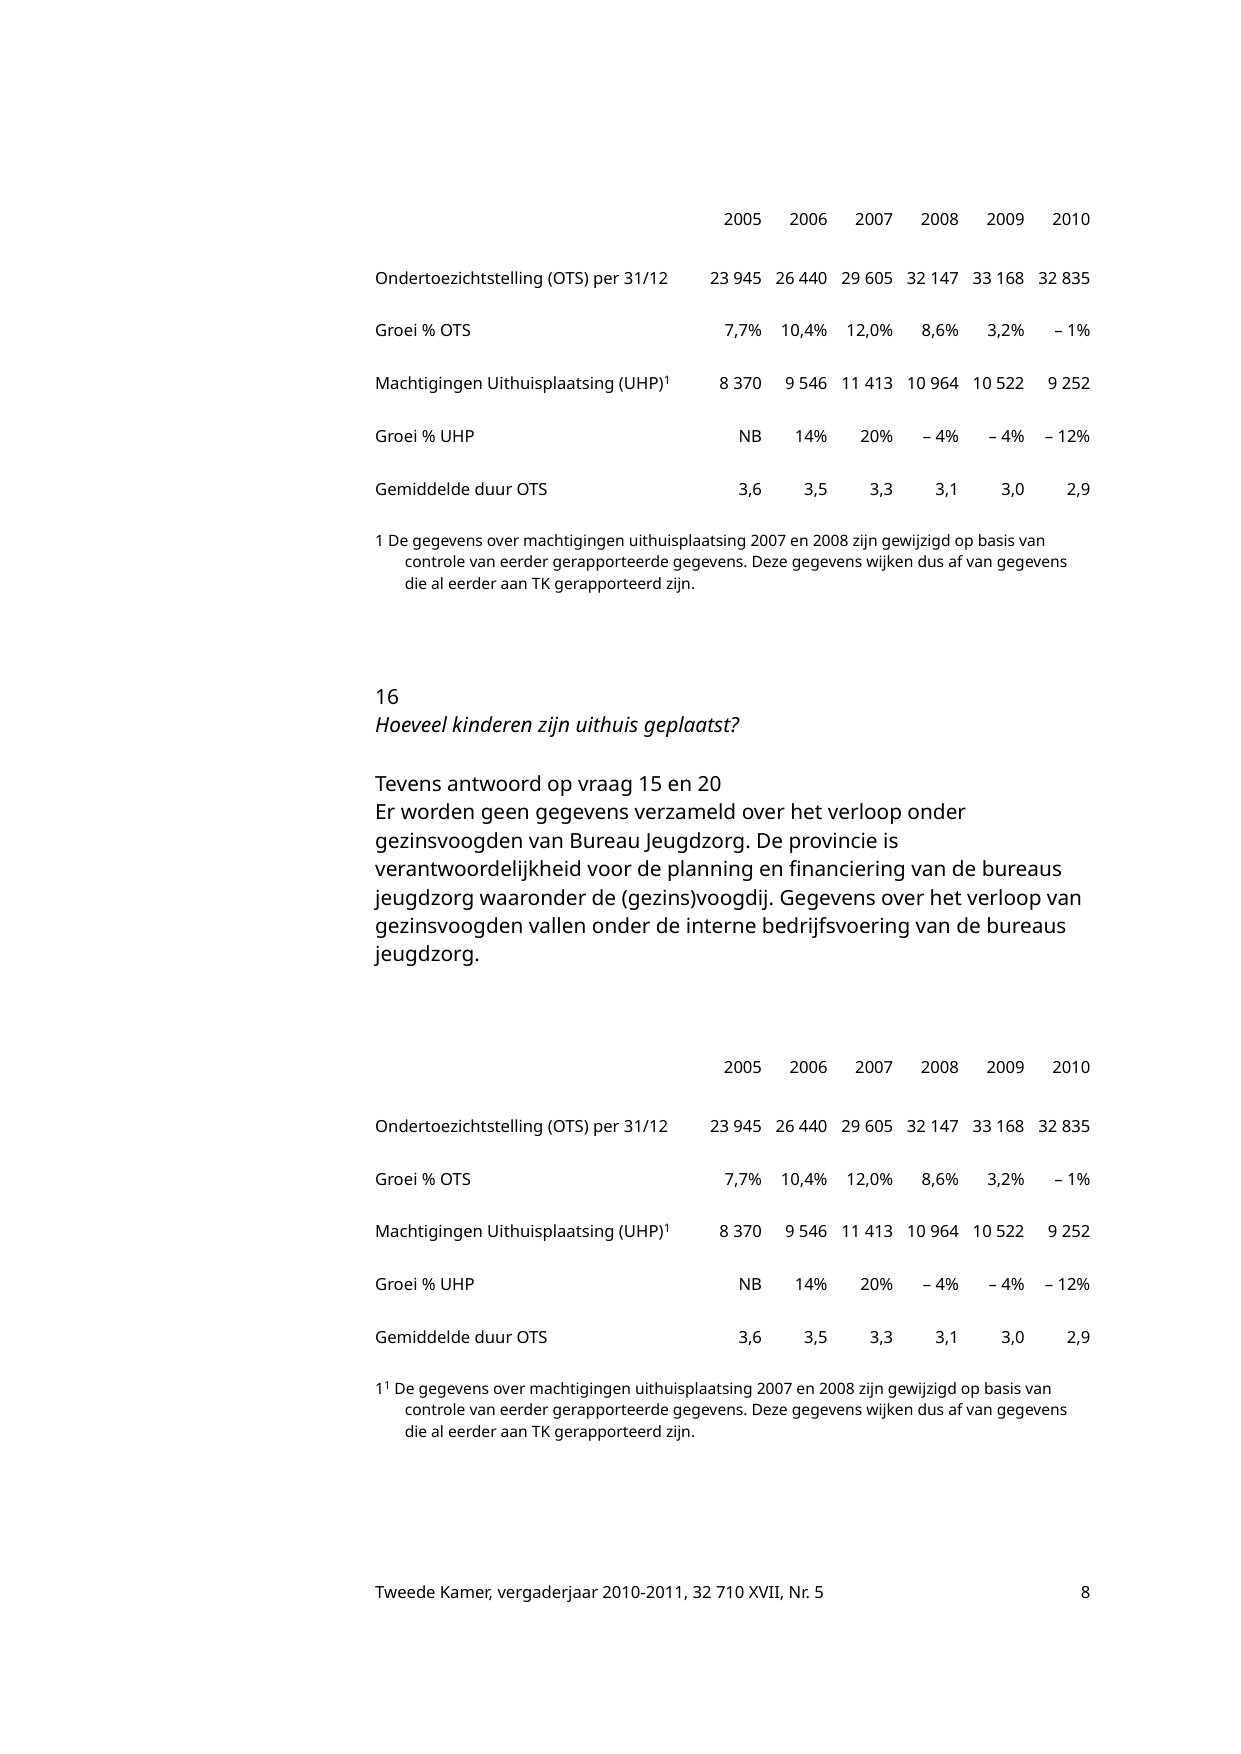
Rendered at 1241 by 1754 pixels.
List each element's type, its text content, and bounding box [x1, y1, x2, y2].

table_cell – 4% [959, 425, 1024, 477]
table_header 2010 [1024, 208, 1090, 266]
table_cell – 1% [1024, 319, 1090, 372]
table_cell – 1% [1024, 1167, 1090, 1220]
table_cell 3,1 [893, 477, 959, 530]
table_cell Machtigingen Uithuisplaatsing (UHP)1 [375, 1220, 696, 1272]
table_header 2006 [762, 208, 827, 266]
table_cell 7,7% [696, 319, 762, 372]
table_header 2008 [893, 208, 959, 266]
table_header 2007 [827, 1056, 893, 1114]
table_cell 10 964 [893, 372, 959, 424]
table_cell 26 440 [762, 1114, 827, 1167]
table_cell 11 De gegevens over machtigingen uithuisplaatsing 2007 en 2008 zijn gewijzigd op basis van controle van eerder gerapporteerde gegevens. Deze gegevens wijken dus af van gegevens die al eerder aan TK gerapporteerd zijn. [375, 1378, 1090, 1472]
table_cell – 4% [893, 425, 959, 477]
table_cell 2,9 [1024, 1325, 1090, 1378]
table_cell 3,2% [959, 1167, 1024, 1220]
table_cell 10 522 [959, 372, 1024, 424]
text Tevens antwoord op vraag 15 en 20 [375, 769, 1090, 797]
table_cell Groei % UHP [375, 1273, 696, 1325]
table_cell 8 370 [696, 1220, 762, 1272]
table_cell 29 605 [827, 1114, 893, 1167]
table_cell 9 252 [1024, 372, 1090, 424]
table_cell 33 168 [959, 266, 1024, 319]
table_header 2005 [696, 208, 762, 266]
table_cell 1 De gegevens over machtigingen uithuisplaatsing 2007 en 2008 zijn gewijzigd op basis van controle van eerder gerapporteerde gegevens. Deze gegevens wijken dus af van gegevens die al eerder aan TK gerapporteerd zijn. [375, 530, 1090, 624]
table_cell 2,9 [1024, 477, 1090, 530]
table_cell NB [696, 425, 762, 477]
table_cell – 4% [959, 1273, 1024, 1325]
table_cell 3,6 [696, 477, 762, 530]
table_cell 9 252 [1024, 1220, 1090, 1272]
table_cell 10 964 [893, 1220, 959, 1272]
table_cell 3,0 [959, 477, 1024, 530]
table_cell Groei % UHP [375, 425, 696, 477]
table_cell 10,4% [762, 319, 827, 372]
table_header [375, 1056, 696, 1114]
table_cell Machtigingen Uithuisplaatsing (UHP)1 [375, 372, 696, 424]
table_header 2006 [762, 1056, 827, 1114]
table_cell 14% [762, 425, 827, 477]
table_cell 3,5 [762, 1325, 827, 1378]
table_cell 10 522 [959, 1220, 1024, 1272]
table_cell 8,6% [893, 319, 959, 372]
table_cell 32 147 [893, 1114, 959, 1167]
table_cell 8,6% [893, 1167, 959, 1220]
table_cell 33 168 [959, 1114, 1024, 1167]
table_cell 3,6 [696, 1325, 762, 1378]
text Er worden geen gegevens verzameld over het verloop onder gezinsvoogden van Bureau Jeugdzorg. De provincie is verantwoordelijkheid voor de planning en financiering van de bureaus jeugdzorg waaronder de (gezins)voogdij. Gegevens over het verloop van gezinsvoogden vallen onder de interne bedrijfsvoering van de bureaus jeugdzorg. [375, 797, 1090, 968]
table_cell – 12% [1024, 1273, 1090, 1325]
table_cell 12,0% [827, 319, 893, 372]
table_cell 11 413 [827, 372, 893, 424]
table_cell 3,3 [827, 1325, 893, 1378]
table_cell – 4% [893, 1273, 959, 1325]
table_cell 3,5 [762, 477, 827, 530]
table_cell 12,0% [827, 1167, 893, 1220]
table_cell 14% [762, 1273, 827, 1325]
table_cell Gemiddelde duur OTS [375, 1325, 696, 1378]
table_header [375, 208, 696, 266]
table_cell Ondertoezichtstelling (OTS) per 31/12 [375, 266, 696, 319]
table_cell 3,0 [959, 1325, 1024, 1378]
table_cell 9 546 [762, 1220, 827, 1272]
table_header 2010 [1024, 1056, 1090, 1114]
table_header 2008 [893, 1056, 959, 1114]
table_cell 7,7% [696, 1167, 762, 1220]
table_cell 11 413 [827, 1220, 893, 1272]
table_header 2009 [959, 1056, 1024, 1114]
table_cell 20% [827, 1273, 893, 1325]
table_cell 26 440 [762, 266, 827, 319]
table_cell 23 945 [696, 1114, 762, 1167]
table_cell 32 835 [1024, 1114, 1090, 1167]
table_cell 23 945 [696, 266, 762, 319]
table_cell 3,3 [827, 477, 893, 530]
text Hoeveel kinderen zijn uithuis geplaatst? [375, 711, 1090, 739]
table_cell 3,2% [959, 319, 1024, 372]
table_cell – 12% [1024, 425, 1090, 477]
text 16 [375, 682, 1090, 711]
table_cell NB [696, 1273, 762, 1325]
table_header 2009 [959, 208, 1024, 266]
table_header 2005 [696, 1056, 762, 1114]
table_cell 10,4% [762, 1167, 827, 1220]
table_cell 32 835 [1024, 266, 1090, 319]
table_cell 8 370 [696, 372, 762, 424]
table_cell 32 147 [893, 266, 959, 319]
table_cell 9 546 [762, 372, 827, 424]
table_header 2007 [827, 208, 893, 266]
table_cell Gemiddelde duur OTS [375, 477, 696, 530]
table_cell 3,1 [893, 1325, 959, 1378]
table_cell Groei % OTS [375, 319, 696, 372]
table_cell 20% [827, 425, 893, 477]
table_cell 29 605 [827, 266, 893, 319]
table_cell Groei % OTS [375, 1167, 696, 1220]
table_cell Ondertoezichtstelling (OTS) per 31/12 [375, 1114, 696, 1167]
